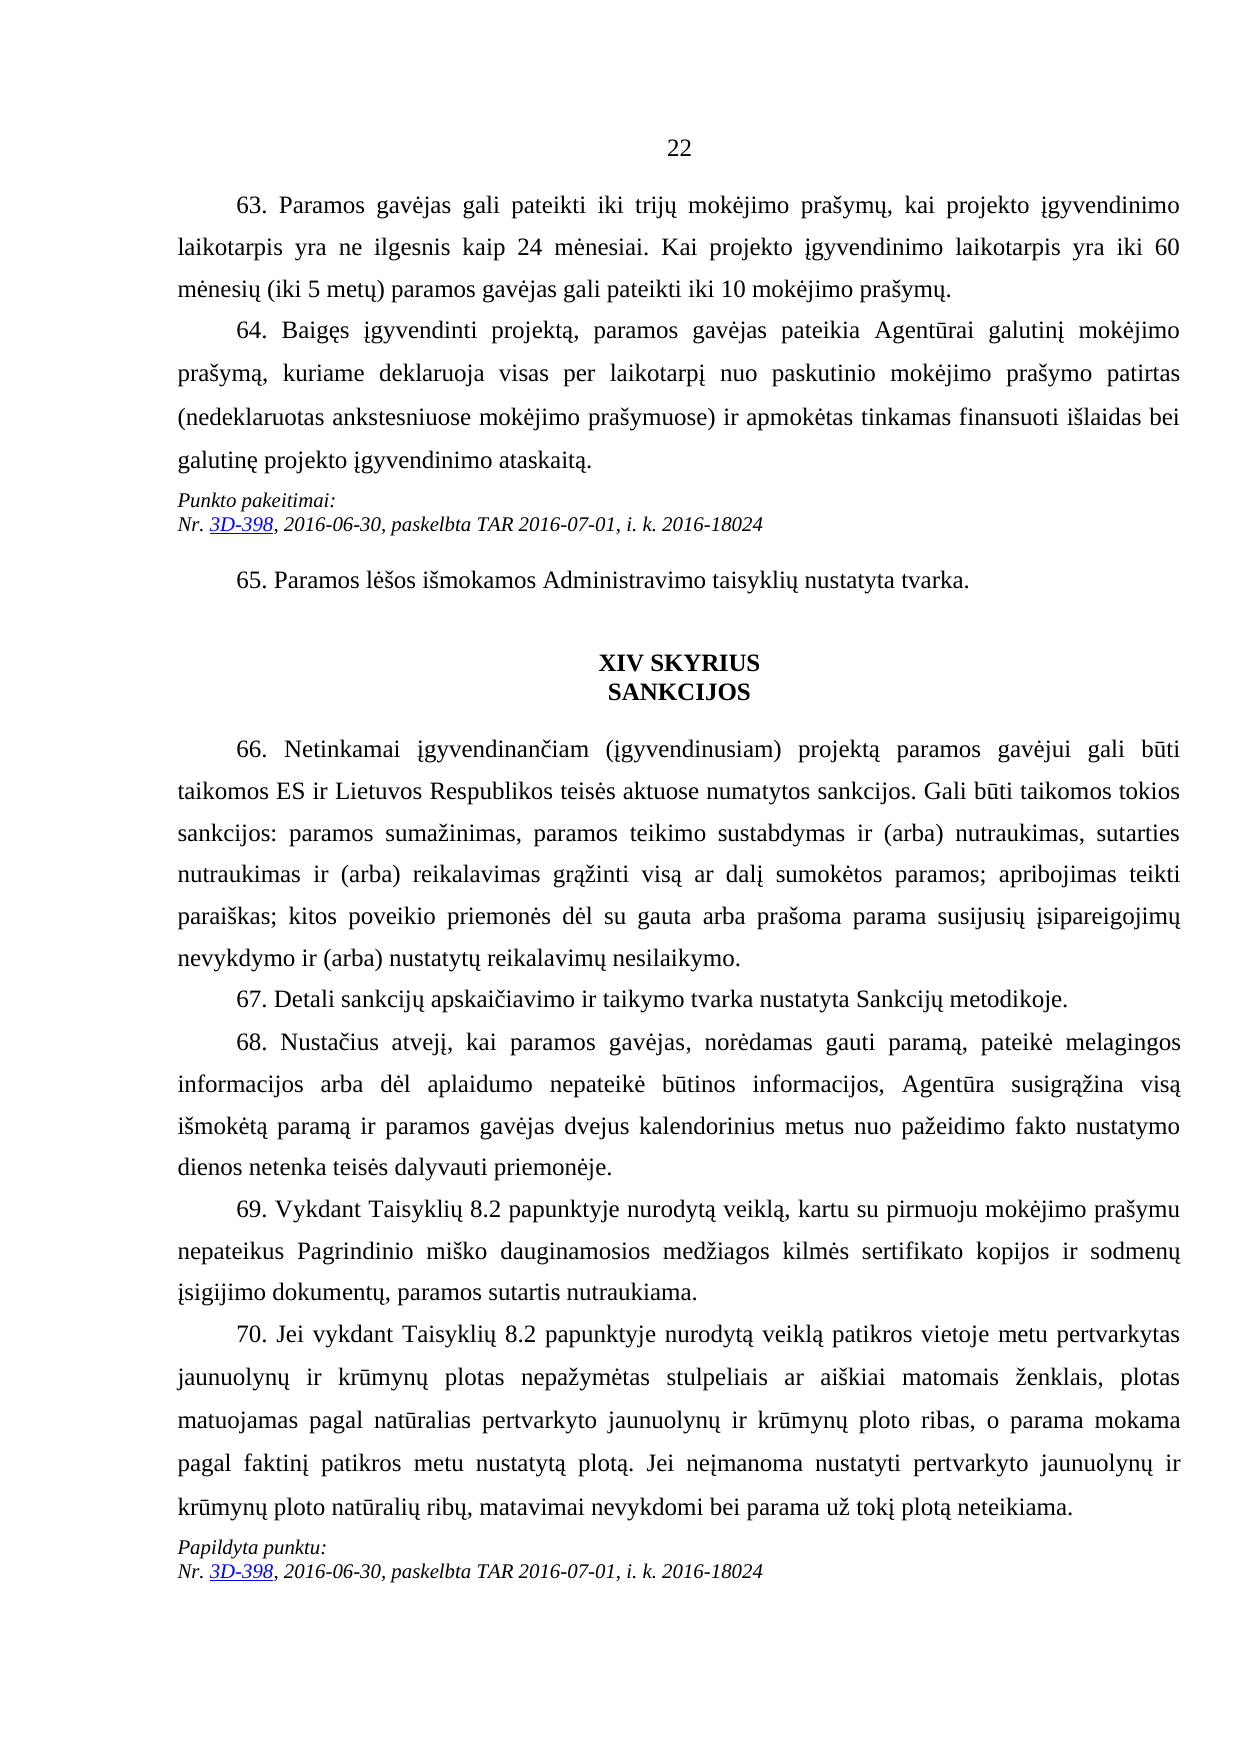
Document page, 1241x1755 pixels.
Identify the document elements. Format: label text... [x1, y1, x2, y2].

text Punkto pakeitimai: [177, 488, 1181, 512]
text 66. Netinkamai įgyvendinančiam (įgyvendinusiam) projektą paramos gavėjui gali būti taikomos ES ir Lietuvos Respublikos teisės aktuose numatytos sankcijos. Gali būti taikomos tokios sankcijos: paramos sumažinimas, paramos teikimo sustabdymas ir (arba) nutraukimas, sutarties nutraukimas ir (arba) reikalavimas grąžinti visą ar dalį sumokėtos paramos; apribojimas teikti paraiškas; kitos poveikio priemonės dėl su gauta arba prašoma parama susijusių įsipareigojimų nevykdymo ir (arba) nustatytų reikalavimų nesilaikymo. [177, 734, 1181, 971]
text Nr. 3D-398, 2016-06-30, paskelbta TAR 2016-07-01, i. k. 2016-18024 [177, 512, 1181, 536]
text 68. Nustačius atvejį, kai paramos gavėjas, norėdamas gauti paramą, pateikė melagingos informacijos arba dėl aplaidumo nepateikė būtinos informacijos, Agentūra susigrąžina visą išmokėtą paramą ir paramos gavėjas dvejus kalendorinius metus nuo pažeidimo fakto nustatymo dienos netenka teisės dalyvauti priemonėje. [177, 1027, 1181, 1181]
text 63. Paramos gavėjas gali pateikti iki trijų mokėjimo prašymų, kai projekto įgyvendinimo laikotarpis yra ne ilgesnis kaip 24 mėnesiai. Kai projekto įgyvendinimo laikotarpis yra iki 60 mėnesių (iki 5 metų) paramos gavėjas gali pateikti iki 10 mokėjimo prašymų. [177, 190, 1181, 302]
text 69. Vykdant Taisyklių 8.2 papunktyje nurodytą veiklą, kartu su pirmuoju mokėjimo prašymu nepateikus Pagrindinio miško dauginamosios medžiagos kilmės sertifikato kopijos ir sodmenų įsigijimo dokumentų, paramos sutartis nutraukiama. [177, 1194, 1181, 1306]
text Nr. 3D-398, 2016-06-30, paskelbta TAR 2016-07-01, i. k. 2016-18024 [177, 1559, 1181, 1583]
text Papildyta punktu: [177, 1535, 1181, 1559]
text 67. Detali sankcijų apskaičiavimo ir taikymo tvarka nustatyta Sankcijų metodikoje. [177, 984, 1181, 1013]
text 64. Baigęs įgyvendinti projektą, paramos gavėjas pateikia Agentūrai galutinį mokėjimo prašymą, kuriame deklaruoja visas per laikotarpį nuo paskutinio mokėjimo prašymo patirtas (nedeklaruotas ankstesniuose mokėjimo prašymuose) ir apmokėtas tinkamas finansuoti išlaidas bei galutinę projekto įgyvendinimo ataskaitą. [177, 315, 1181, 473]
text 70. Jei vykdant Taisyklių 8.2 papunktyje nurodytą veiklą patikros vietoje metu pertvarkytas jaunuolynų ir krūmynų plotas nepažymėtas stulpeliais ar aiškiai matomais ženklais, plotas matuojamas pagal natūralias pertvarkyto jaunuolynų ir krūmynų ploto ribas, o parama mokama pagal faktinį patikros metu nustatytą plotą. Jei neįmanoma nustatyti pertvarkyto jaunuolynų ir krūmynų ploto natūralių ribų, matavimai nevykdomi bei parama už tokį plotą neteikiama. [177, 1319, 1181, 1520]
text XIV SKYRIUS [177, 648, 1181, 677]
text SANKCIJOS [177, 677, 1181, 706]
text 65. Paramos lėšos išmokamos Administravimo taisyklių nustatyta tvarka. [177, 565, 1181, 593]
